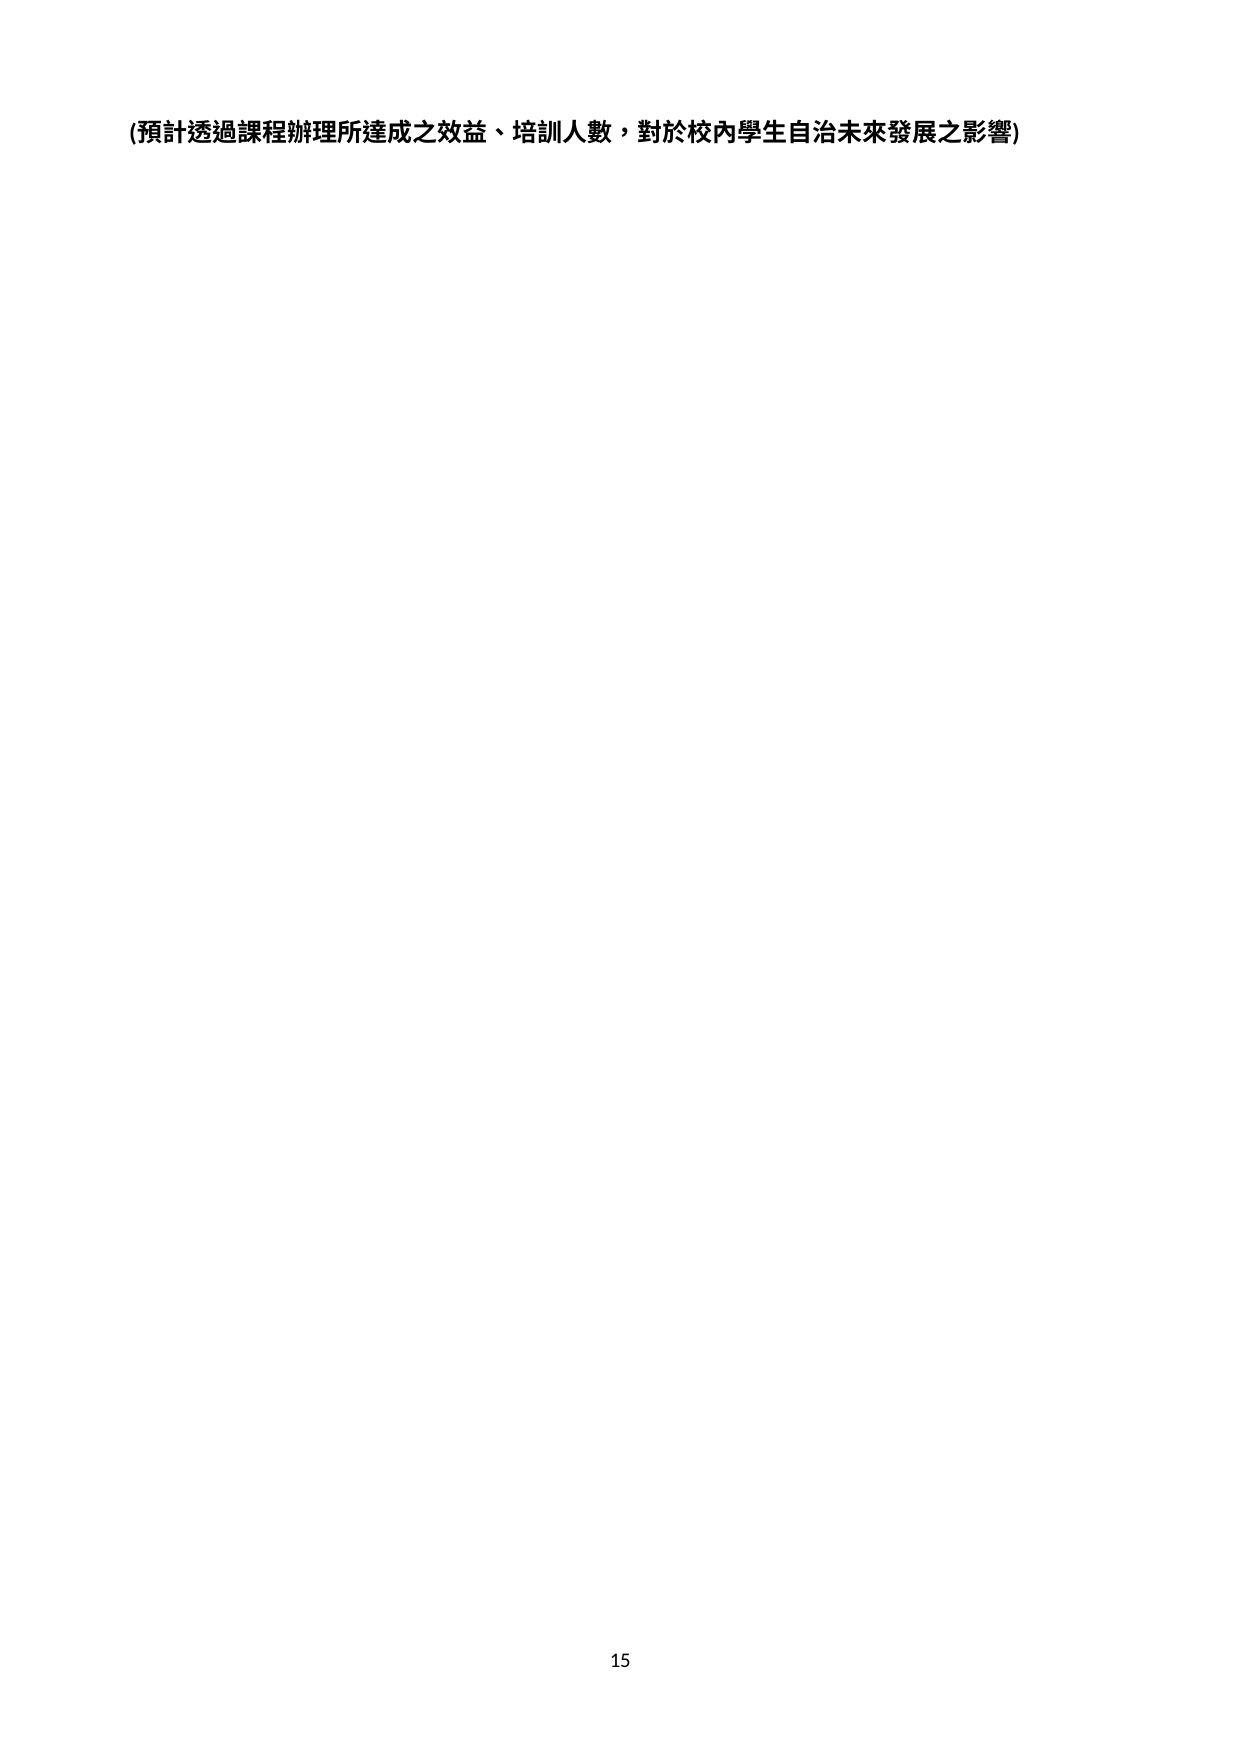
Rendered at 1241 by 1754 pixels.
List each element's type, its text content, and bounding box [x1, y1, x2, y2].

text (預計透過課程辦理所達成之效益、培訓人數，對於校內學生自治未來發展之影響) [106, 89, 1134, 151]
